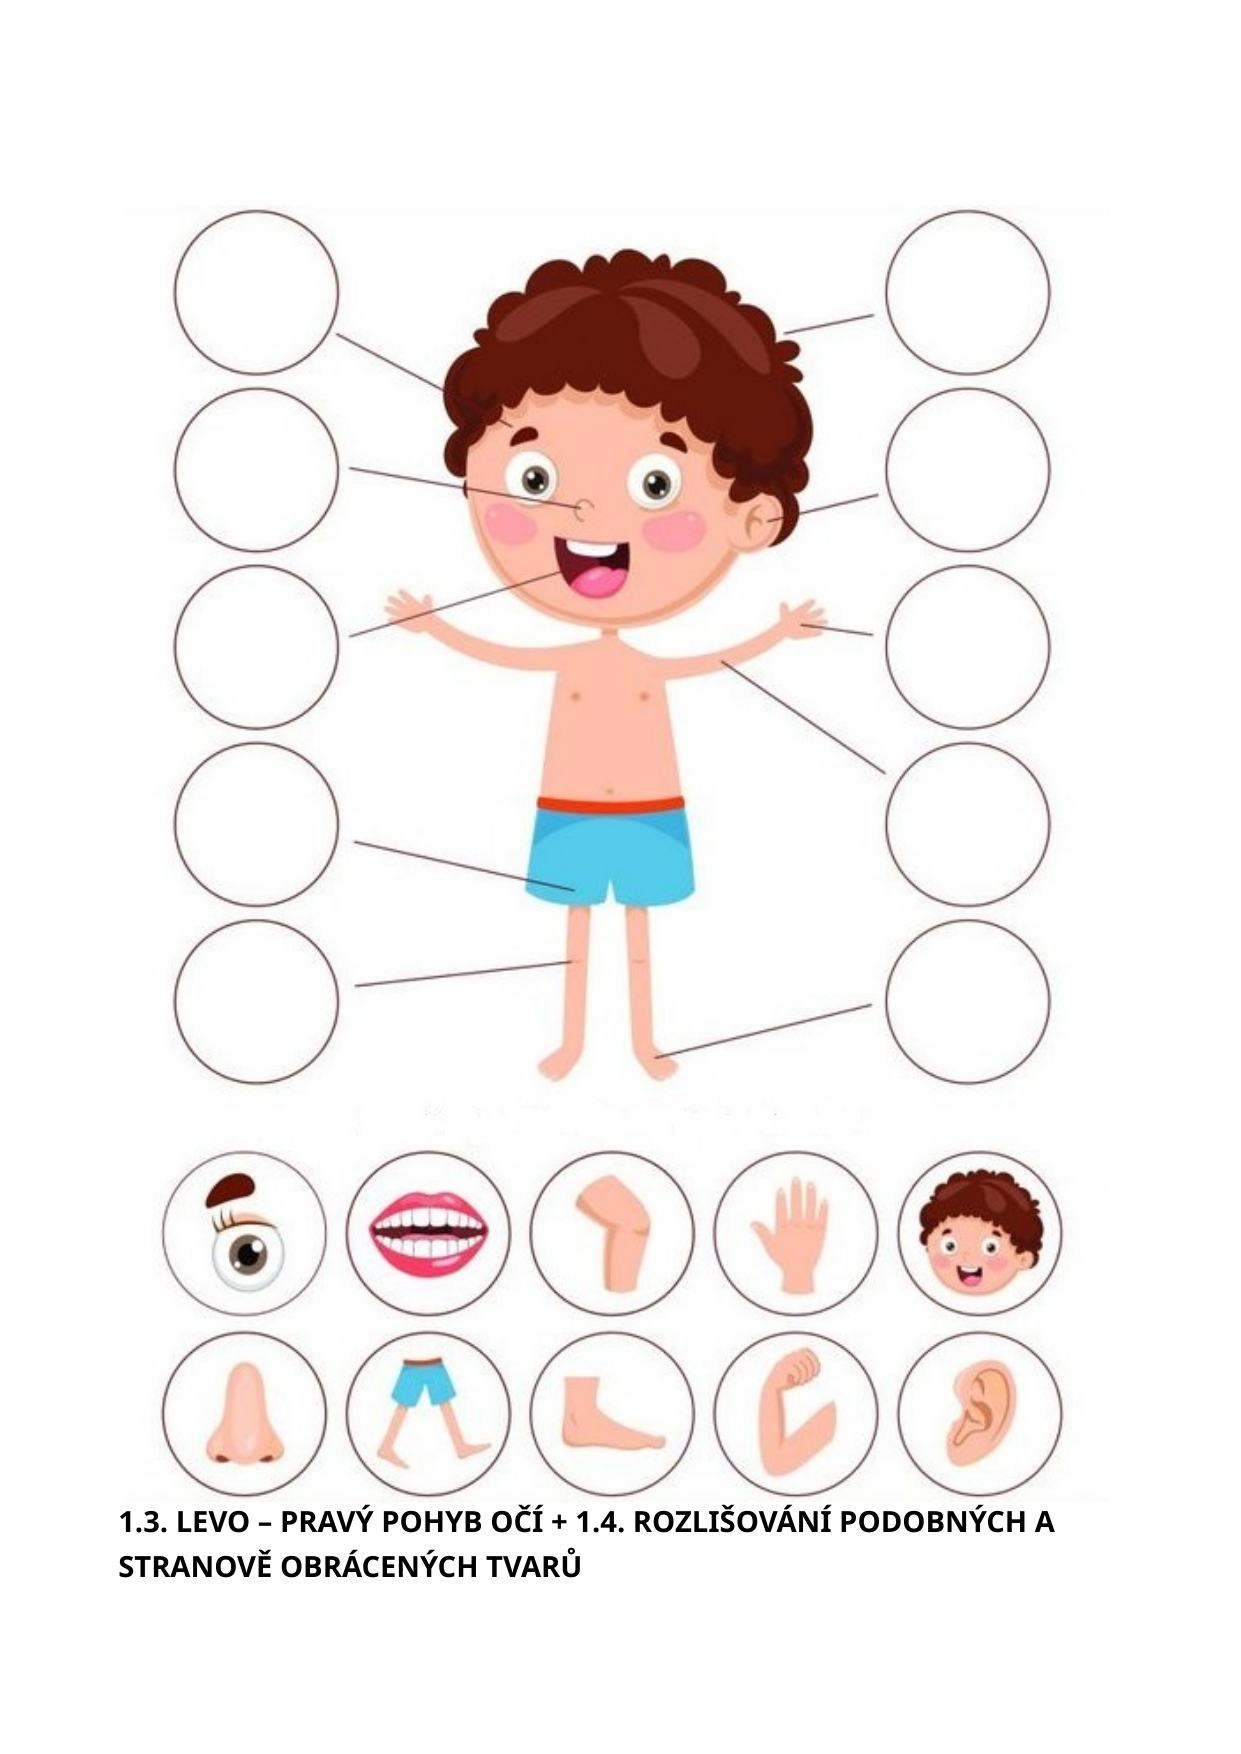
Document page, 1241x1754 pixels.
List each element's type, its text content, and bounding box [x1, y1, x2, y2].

text 1.3. LEVO – PRAVÝ POHYB OČÍ + 1.4. ROZLIŠOVÁNÍ PODOBNÝCH A STRANOVĚ OBRÁCENÝCH TVARŮ [118, 336, 1122, 1586]
